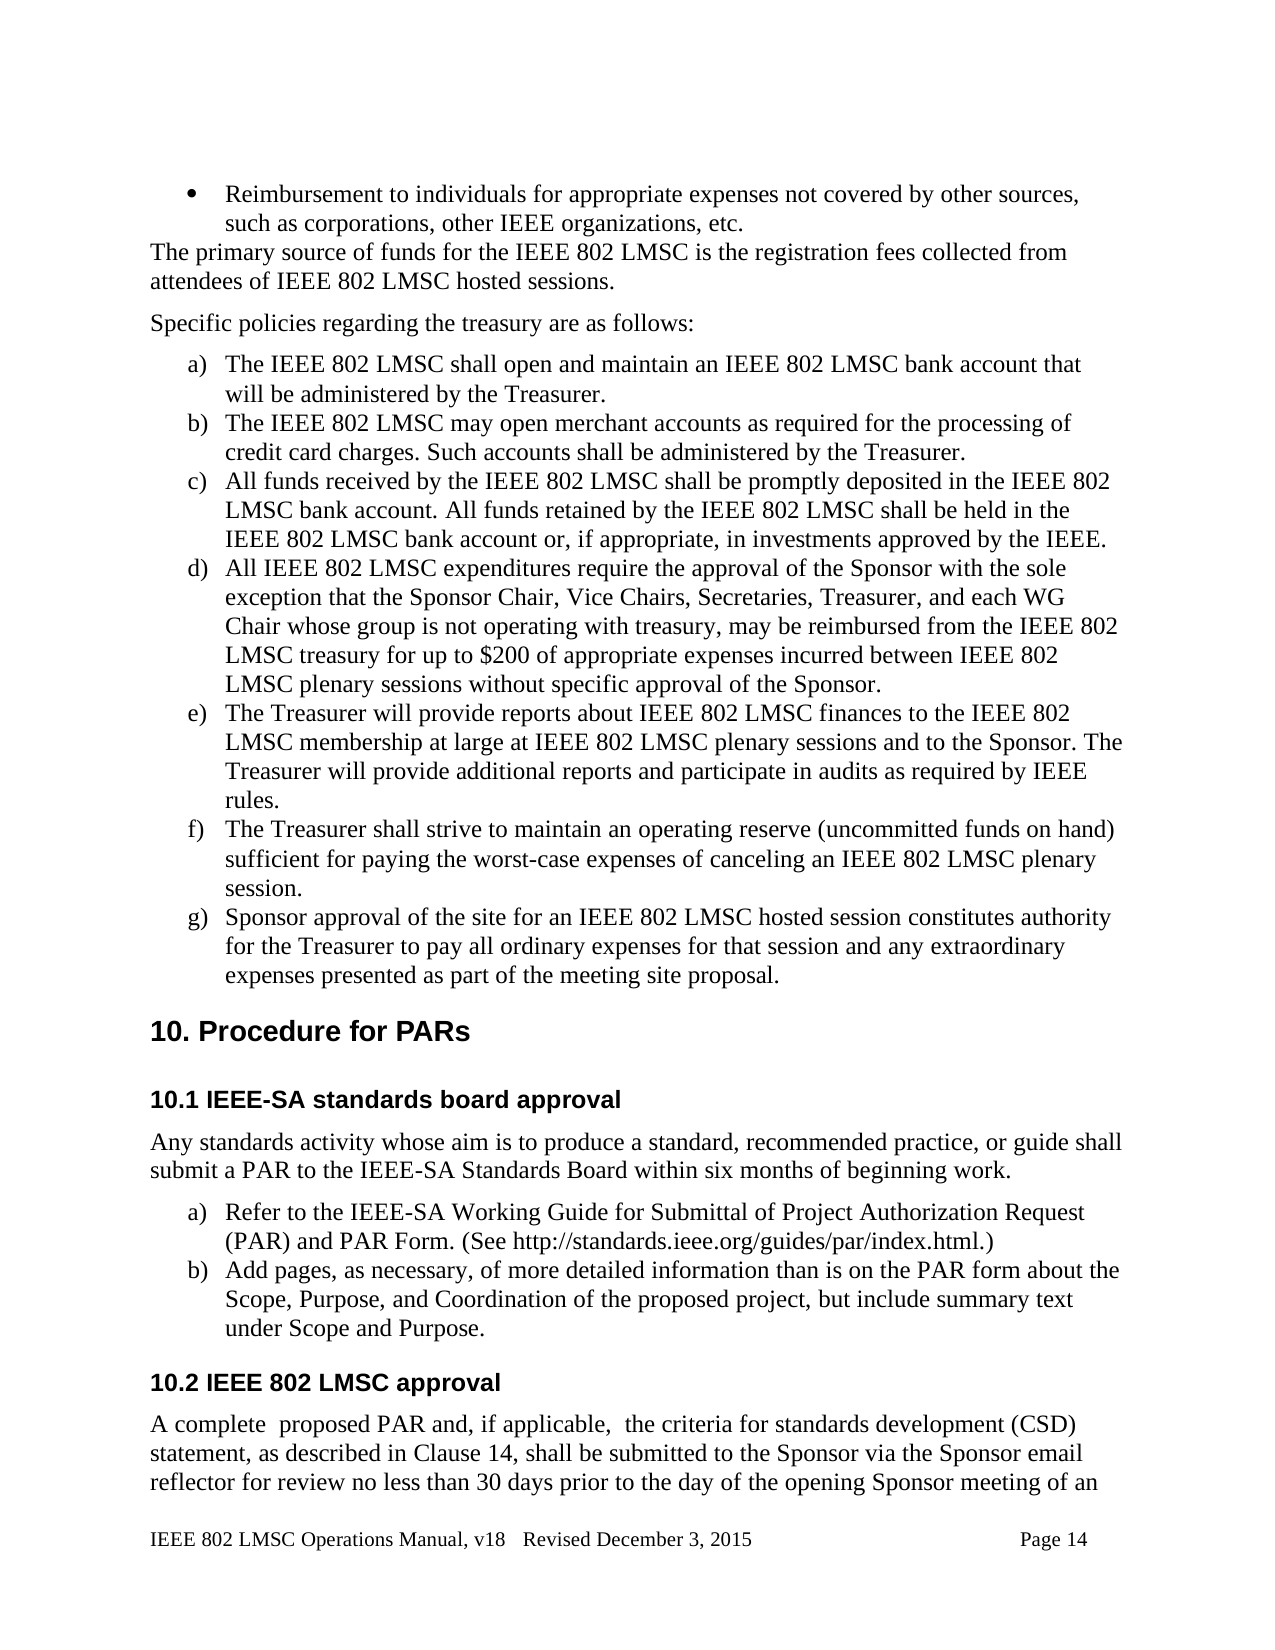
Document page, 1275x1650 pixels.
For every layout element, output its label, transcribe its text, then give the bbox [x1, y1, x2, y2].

list Refer to the IEEE-SA Working Guide for Submittal of Project Authorization Request (PAR) and PAR Form. (See http://standards.ieee.org/guides/par/index.html.) [187, 1197, 1125, 1255]
list The IEEE 802 LMSC may open merchant accounts as required for the processing of credit card charges. Such accounts shall be administered by the Treasurer. [187, 407, 1125, 466]
text Any standards activity whose aim is to produce a standard, recommended practice, or guide shall submit a PAR to the IEEE-SA Standards Board within six months of beginning work. [150, 1126, 1125, 1184]
list Add pages, as necessary, of more detailed information than is on the PAR form about the Scope, Purpose, and Coordination of the proposed project, but include summary text under Scope and Purpose. [187, 1255, 1125, 1342]
text A complete proposed PAR and, if applicable, the criteria for standards development (CSD) statement, as described in Clause 14, shall be submitted to the Sponsor via the Sponsor email reflector for review no less than 30 days prior to the day of the opening Sponsor meeting of an [150, 1409, 1125, 1496]
text Specific policies regarding the treasury are as follows: [150, 308, 1125, 337]
subtitle IEEE-SA standards board approval [150, 1085, 1125, 1114]
list All IEEE 802 LMSC expenditures require the approval of the Sponsor with the sole exception that the Sponsor Chair, Vice Chairs, Secretaries, Treasurer, and each WG Chair whose group is not operating with treasury, may be reimbursed from the IEEE 802 LMSC treasury for up to $200 of appropriate expenses incurred between IEEE 802 LMSC plenary sessions without specific approval of the Sponsor. [187, 553, 1125, 698]
list The Treasurer will provide reports about IEEE 802 LMSC finances to the IEEE 802 LMSC membership at large at IEEE 802 LMSC plenary sessions and to the Sponsor. The Treasurer will provide additional reports and participate in audits as required by IEEE rules. [187, 698, 1125, 814]
text The primary source of funds for the IEEE 802 LMSC is the registration fees collected from attendees of IEEE 802 LMSC hosted sessions. [150, 237, 1125, 295]
list The Treasurer shall strive to maintain an operating reserve (uncommitted funds on hand) sufficient for paying the worst-case expenses of canceling an IEEE 802 LMSC plenary session. [187, 814, 1125, 902]
subtitle IEEE 802 LMSC approval [150, 1368, 1125, 1397]
list All funds received by the IEEE 802 LMSC shall be promptly deposited in the IEEE 802 LMSC bank account. All funds retained by the IEEE 802 LMSC shall be held in the IEEE 802 LMSC bank account or, if appropriate, in investments approved by the IEEE. [187, 466, 1125, 553]
subtitle Procedure for PARs [150, 1014, 1125, 1048]
list Reimbursement to individuals for appropriate expenses not covered by other sources, such as corporations, other IEEE organizations, etc. [187, 179, 1125, 237]
list Sponsor approval of the site for an IEEE 802 LMSC hosted session constitutes authority for the Treasurer to pay all ordinary expenses for that session and any extraordinary expenses presented as part of the meeting site proposal. [187, 902, 1125, 989]
list The IEEE 802 LMSC shall open and maintain an IEEE 802 LMSC bank account that will be administered by the Treasurer. [187, 349, 1125, 407]
